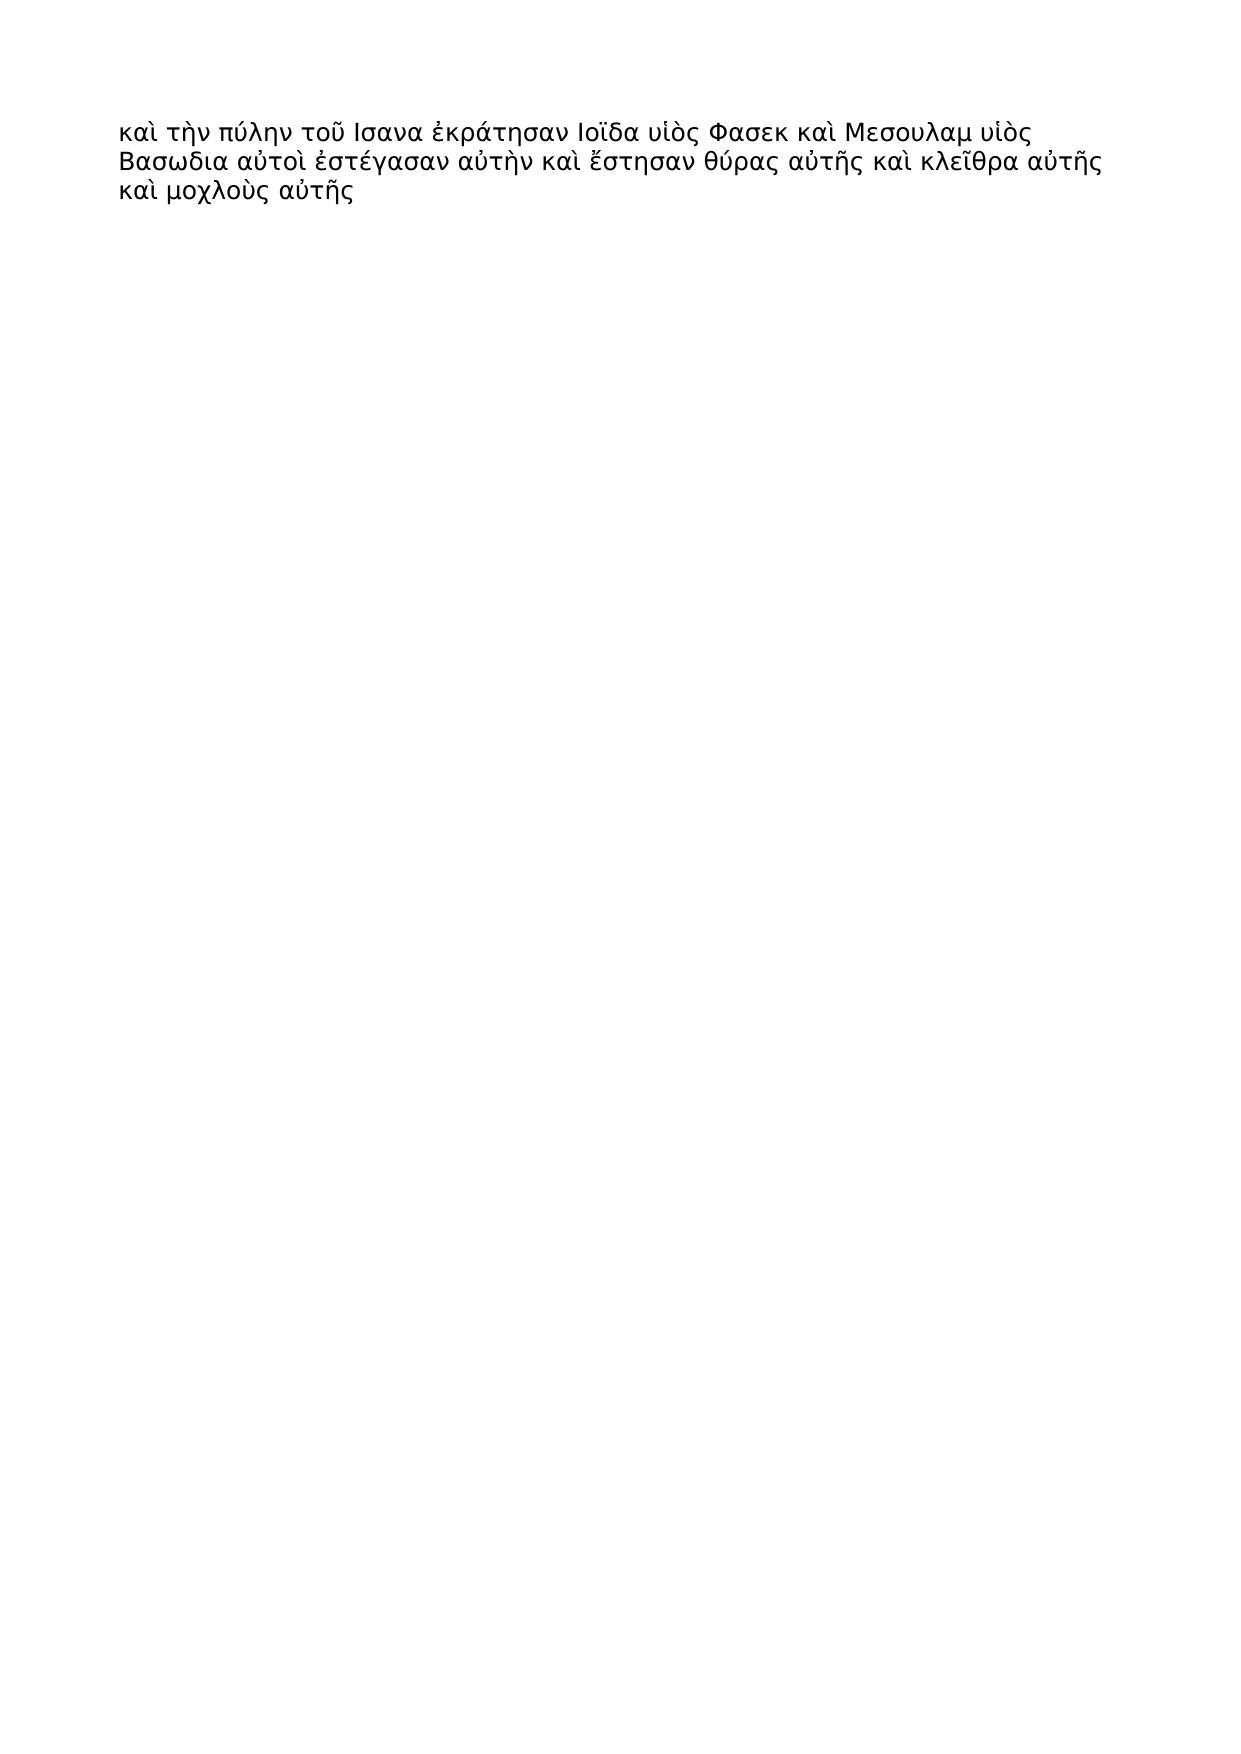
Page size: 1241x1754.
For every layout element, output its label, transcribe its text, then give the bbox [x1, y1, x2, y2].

text καὶ τὴν πύλην τοῦ Ισανα ἐκράτησαν Ιοϊδα υἱὸς Φασεκ καὶ Μεσουλαμ υἱὸς Βασωδια αὐτοὶ ἐστέγασαν αὐτὴν καὶ ἔστησαν θύρας αὐτῆς καὶ κλεῖθρα αὐτῆς καὶ μοχλοὺς αὐτῆς [118, 118, 1122, 206]
